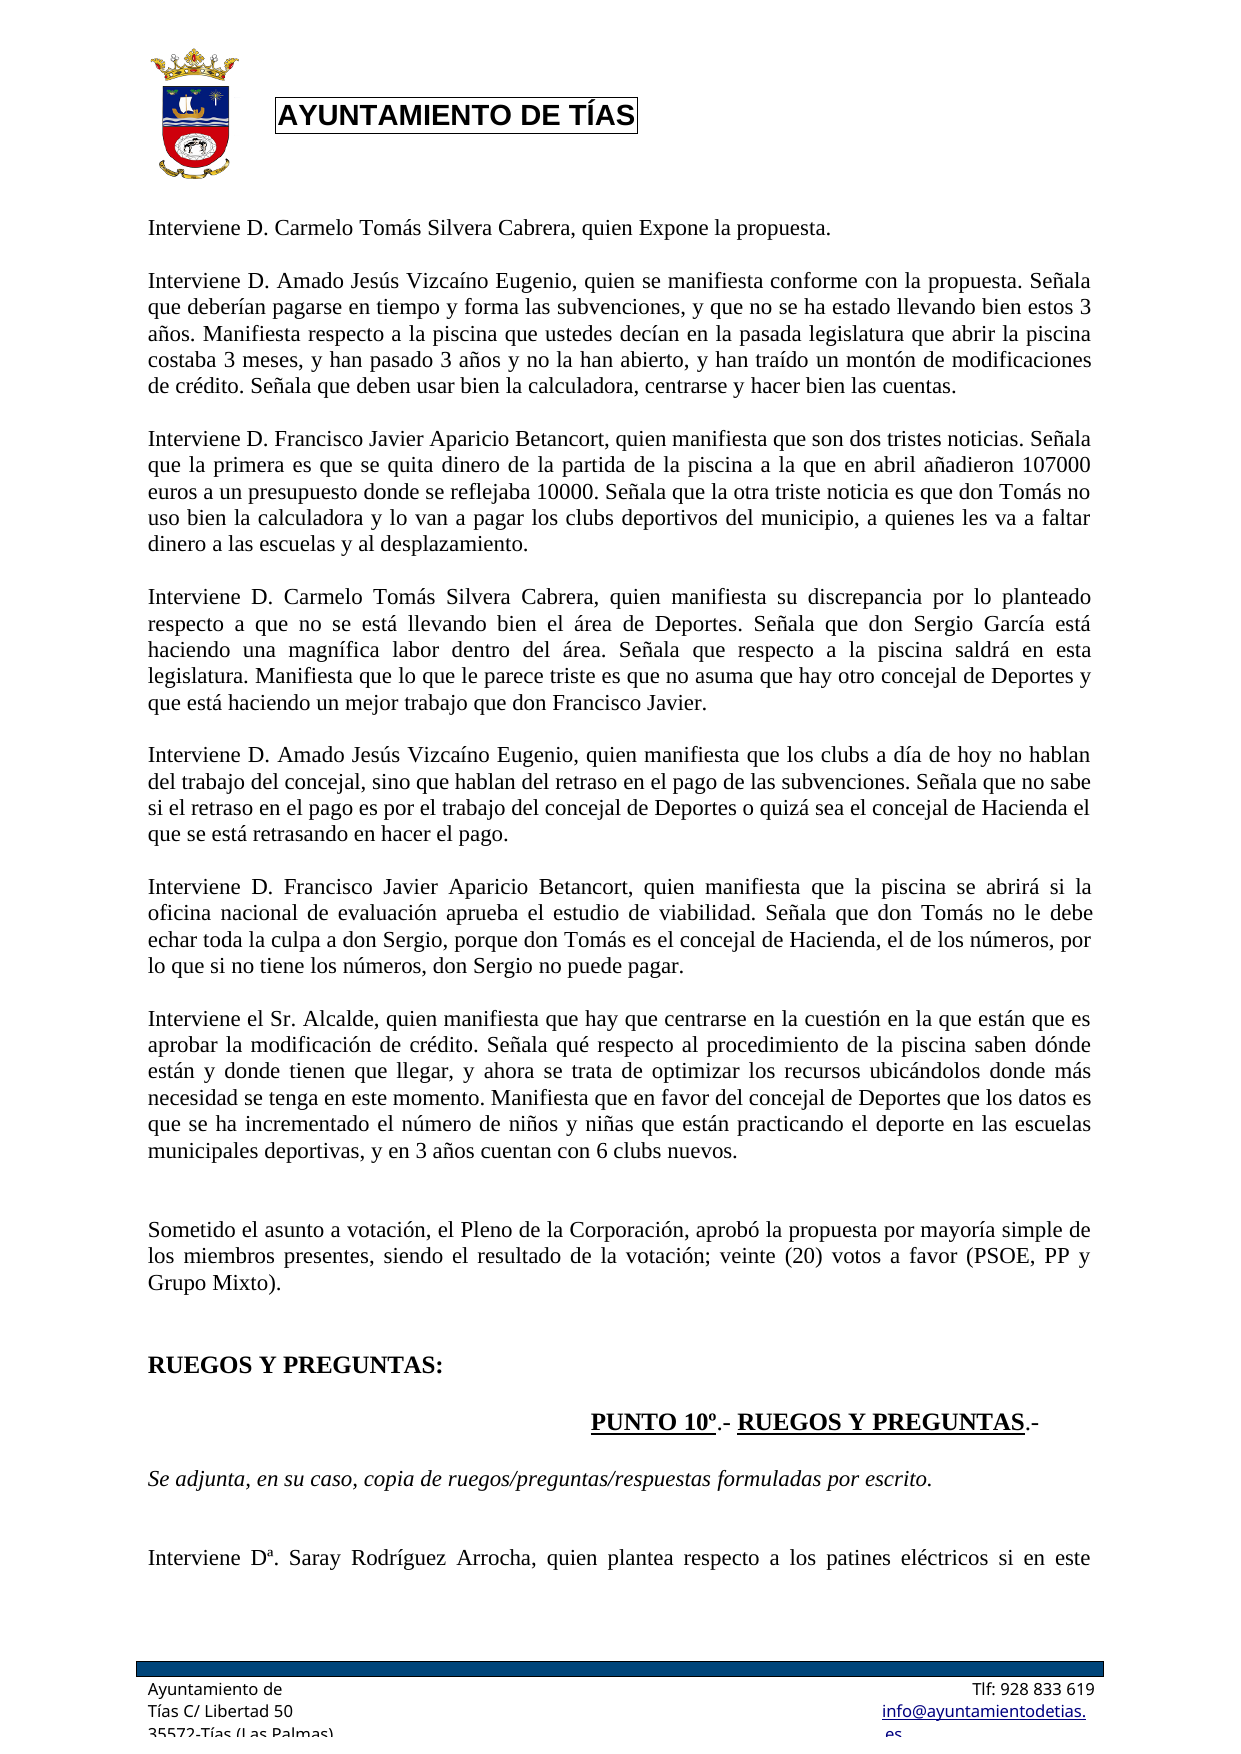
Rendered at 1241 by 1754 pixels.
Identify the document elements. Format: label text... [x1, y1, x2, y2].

text Interviene D. Amado Jesús Vizcaíno Eugenio, quien se manifiesta conforme con la propuesta. Señala que deberían pagarse en tiempo y forma las subvenciones, y que no se ha estado llevando bien estos 3 años. Manifiesta respecto a la piscina que ustedes decían en la pasada legislatura que abrir la piscina costaba 3 meses, y han pasado 3 años y no la han abierto, y han traído un montón de modificaciones de crédito. Señala que deben usar bien la calculadora, centrarse y hacer bien las cuentas. [148, 267, 1093, 399]
text Interviene Dª. Saray Rodríguez Arrocha, quien plantea respecto a los patines eléctricos si en este [148, 1544, 1178, 1571]
text Interviene D. Carmelo Tomás Silvera Cabrera, quien manifiesta su discrepancia por lo planteado respecto a que no se está llevando bien el área de Deportes. Señala que don Sergio García está haciendo una magnífica labor dentro del área. Señala que respecto a la piscina saldrá en esta legislatura. Manifiesta que lo que le parece triste es que no asuma que hay otro concejal de Deportes y que está haciendo un mejor trabajo que don Francisco Javier. [148, 583, 1093, 715]
text Se adjunta, en su caso, copia de ruegos/preguntas/respuestas formuladas por escrito. [148, 1465, 1178, 1491]
text PUNTO 10º.- RUEGOS Y PREGUNTAS.- [591, 1407, 1178, 1436]
text Interviene D. Francisco Javier Aparicio Betancort, quien manifiesta que son dos tristes noticias. Señala que la primera es que se quita dinero de la partida de la piscina a la que en abril añadieron 107000 euros a un presupuesto donde se reflejaba 10000. Señala que la otra triste noticia es que don Tomás no uso bien la calculadora y lo van a pagar los clubs deportivos del municipio, a quienes les va a faltar dinero a las escuelas y al desplazamiento. [148, 425, 1093, 557]
text Interviene el Sr. Alcalde, quien manifiesta que hay que centrarse en la cuestión en la que están que es aprobar la modificación de crédito. Señala qué respecto al procedimiento de la piscina saben dónde están y donde tienen que llegar, y ahora se trata de optimizar los recursos ubicándolos donde más necesidad se tenga en este momento. Manifiesta que en favor del concejal de Deportes que los datos es que se ha incrementado el número de niños y niñas que están practicando el deporte en las escuelas municipales deportivas, y en 3 años cuentan con 6 clubs nuevos. [148, 1005, 1093, 1163]
text Interviene D. Amado Jesús Vizcaíno Eugenio, quien manifiesta que los clubs a día de hoy no hablan del trabajo del concejal, sino que hablan del retraso en el pago de las subvenciones. Señala que no sabe si el retraso en el pago es por el trabajo del concejal de Deportes o quizá sea el concejal de Hacienda el que se está retrasando en hacer el pago. [148, 741, 1093, 847]
text Interviene D. Carmelo Tomás Silvera Cabrera, quien Expone la propuesta. [148, 214, 1178, 241]
subtitle RUEGOS Y PREGUNTAS: [148, 1350, 1178, 1379]
picture [150, 48, 241, 179]
text Interviene D. Francisco Javier Aparicio Betancort, quien manifiesta que la piscina se abrirá si la oficina nacional de evaluación aprueba el estudio de viabilidad. Señala que don Tomás no le debe echar toda la culpa a don Sergio, porque don Tomás es el concejal de Hacienda, el de los números, por lo que si no tiene los números, don Sergio no puede pagar. [148, 873, 1093, 978]
text Sometido el asunto a votación, el Pleno de la Corporación, aprobó la propuesta por mayoría simple de los miembros presentes, siendo el resultado de la votación; veinte (20) votos a favor (PSOE, PP y Grupo Mixto). [148, 1216, 1093, 1295]
